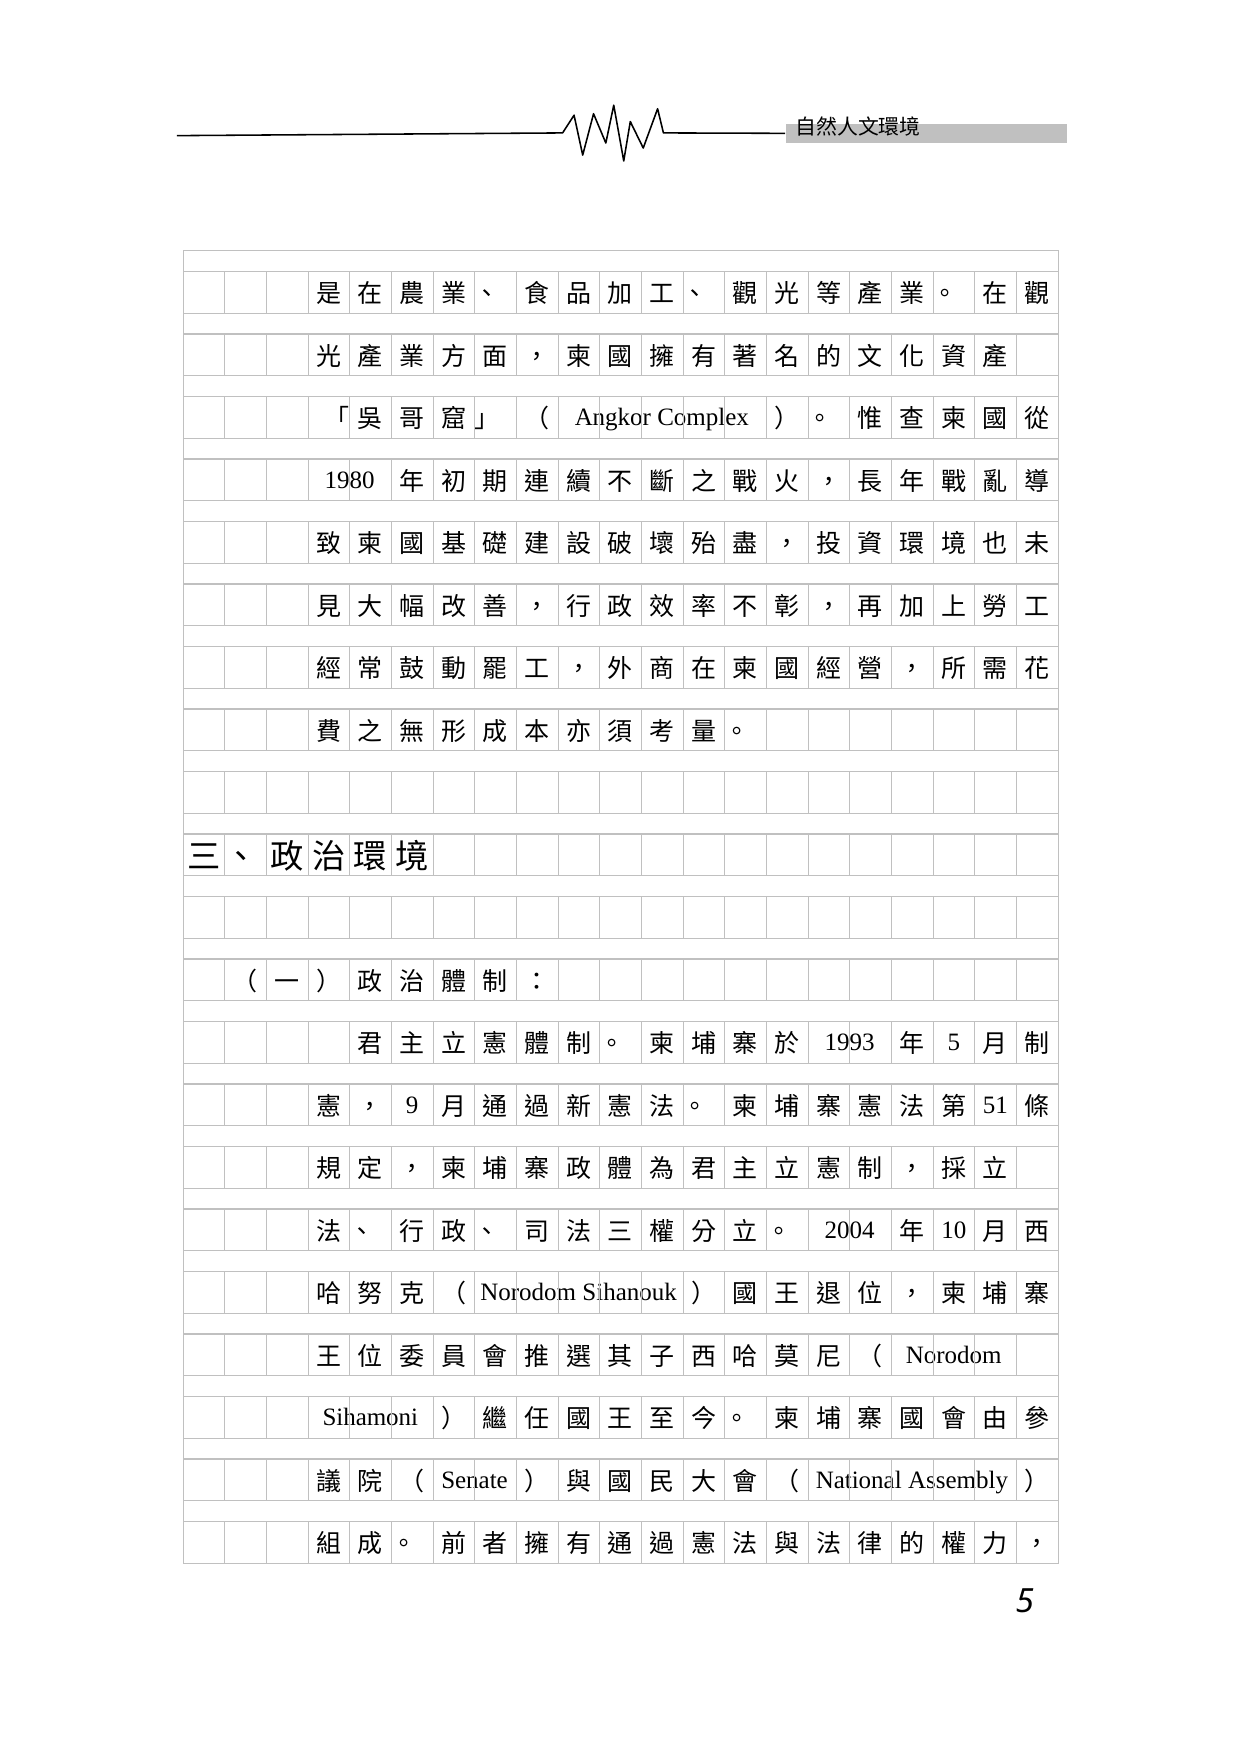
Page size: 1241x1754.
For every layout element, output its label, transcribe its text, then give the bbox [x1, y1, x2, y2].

text [1017, 960, 1058, 1000]
text 三、政治環境 [850, 835, 891, 875]
text 三、政治環境 [684, 835, 724, 875]
text 柬國為聯合國認定之「低度開發國家」，亟需外商資金注入協助發展。尤其是在農業、食品加工、觀光等產業。在觀光產業方面，柬國擁有著名的文化資產「吳哥窟」（Angkor Complex）。惟查柬國從1980年初期連續不斷之戰火，長年戰亂導致柬國基礎建設破壞殆盡，投資環境也未見大幅改善，行政效率不彰，再加上勞工經常鼓動罷工，外商在柬國經營，所需花費之無形成本亦須考量。 [281, 501, 1058, 521]
text 柬國為聯合國認定之「低度開發國家」，亟需外商資金注入協助發展。尤其是在農業、食品加工、觀光等產業。在觀光產業方面，柬國擁有著名的文化資產「吳哥窟」（Angkor Complex）。惟查柬國從1980年初期連續不斷之戰火，長年戰亂導致柬國基礎建設破壞殆盡，投資環境也未見大幅改善，行政效率不彰，再加上勞工經常鼓動罷工，外商在柬國經營，所需花費之無形成本亦須考量。 [281, 689, 1058, 708]
text ） [309, 960, 349, 1000]
text [975, 960, 1016, 1000]
text 三、政治環境 [767, 835, 808, 875]
text 君主立憲體制。柬埔寨於1993年5月制憲，9月通過新憲法。柬埔寨憲法第51條規定，柬埔寨政體為君主立憲制，採立法、行政、司法三權分立。2004年10月西哈努克（Norodom Sihanouk）國王退位，柬埔寨王位委員會推選其子西哈莫尼（Norodom Sihamoni）繼任國王至今。柬埔寨國會由參議院（Senate）與國民大會（National Assembly）組成。前者擁有通過憲法與法律的權力，共有61個席次，其中57席由柬埔寨24省的公社委員（commune councilors）代表人民選出，國王與國民大會則分別提名2席。後者共有123席，柬埔寨各省為一個選區，每個選區可選出1至18名議員。國民大會代表全體國民，權力包括立法、修法、批准條約、質詢、進行不信任投票等。 [281, 1376, 1058, 1396]
text 柬國為聯合國認定之「低度開發國家」，亟需外商資金注入協助發展。尤其是在農業、食品加工、觀光等產業。在觀光產業方面，柬國擁有著名的文化資產「吳哥窟」（Angkor Complex）。惟查柬國從1980年初期連續不斷之戰火，長年戰亂導致柬國基礎建設破壞殆盡，投資環境也未見大幅改善，行政效率不彰，再加上勞工經常鼓動罷工，外商在柬國經營，所需花費之無形成本亦須考量。 [281, 376, 1058, 396]
text 君主立憲體制。柬埔寨於1993年5月制憲，9月通過新憲法。柬埔寨憲法第51條規定，柬埔寨政體為君主立憲制，採立法、行政、司法三權分立。2004年10月西哈努克（Norodom Sihanouk）國王退位，柬埔寨王位委員會推選其子西哈莫尼（Norodom Sihamoni）繼任國王至今。柬埔寨國會由參議院（Senate）與國民大會（National Assembly）組成。前者擁有通過憲法與法律的權力，共有61個席次，其中57席由柬埔寨24省的公社委員（commune councilors）代表人民選出，國王與國民大會則分別提名2席。後者共有123席，柬埔寨各省為一個選區，每個選區可選出1至18名議員。國民大會代表全體國民，權力包括立法、修法、批准條約、質詢、進行不信任投票等。 [281, 1126, 1058, 1146]
text 三、政治環境 [559, 835, 599, 875]
text 君主立憲體制。柬埔寨於1993年5月制憲，9月通過新憲法。柬埔寨憲法第51條規定，柬埔寨政體為君主立憲制，採立法、行政、司法三權分立。2004年10月西哈努克（Norodom Sihanouk）國王退位，柬埔寨王位委員會推選其子西哈莫尼（Norodom Sihamoni）繼任國王至今。柬埔寨國會由參議院（Senate）與國民大會（National Assembly）組成。前者擁有通過憲法與法律的權力，共有61個席次，其中57席由柬埔寨24省的公社委員（commune councilors）代表人民選出，國王與國民大會則分別提名2席。後者共有123席，柬埔寨各省為一個選區，每個選區可選出1至18名議員。國民大會代表全體國民，權力包括立法、修法、批准條約、質詢、進行不信任投票等。 [281, 1501, 1058, 1521]
text [850, 960, 891, 1000]
text [642, 960, 683, 1000]
text [725, 960, 766, 1000]
text [684, 960, 724, 1000]
text 三、政治環境 [1017, 835, 1058, 875]
text 君主立憲體制。柬埔寨於1993年5月制憲，9月通過新憲法。柬埔寨憲法第51條規定，柬埔寨政體為君主立憲制，採立法、行政、司法三權分立。2004年10月西哈努克（Norodom Sihanouk）國王退位，柬埔寨王位委員會推選其子西哈莫尼（Norodom Sihamoni）繼任國王至今。柬埔寨國會由參議院（Senate）與國民大會（National Assembly）組成。前者擁有通過憲法與法律的權力，共有61個席次，其中57席由柬埔寨24省的公社委員（commune councilors）代表人民選出，國王與國民大會則分別提名2席。後者共有123席，柬埔寨各省為一個選區，每個選區可選出1至18名議員。國民大會代表全體國民，權力包括立法、修法、批准條約、質詢、進行不信任投票等。 [281, 1439, 1058, 1458]
text 三、政治環境 [517, 835, 558, 875]
text ： [517, 960, 558, 1000]
text [559, 960, 599, 1000]
text 三、政治環境 [184, 814, 1058, 833]
text [600, 960, 641, 1000]
text [207, 939, 1058, 958]
text [934, 960, 974, 1000]
text 三、政治環境 [892, 835, 933, 875]
text 君主立憲體制。柬埔寨於1993年5月制憲，9月通過新憲法。柬埔寨憲法第51條規定，柬埔寨政體為君主立憲制，採立法、行政、司法三權分立。2004年10月西哈努克（Norodom Sihanouk）國王退位，柬埔寨王位委員會推選其子西哈莫尼（Norodom Sihamoni）繼任國王至今。柬埔寨國會由參議院（Senate）與國民大會（National Assembly）組成。前者擁有通過憲法與法律的權力，共有61個席次，其中57席由柬埔寨24省的公社委員（commune councilors）代表人民選出，國王與國民大會則分別提名2席。後者共有123席，柬埔寨各省為一個選區，每個選區可選出1至18名議員。國民大會代表全體國民，權力包括立法、修法、批准條約、質詢、進行不信任投票等。 [281, 1001, 1058, 1021]
text 君主立憲體制。柬埔寨於1993年5月制憲，9月通過新憲法。柬埔寨憲法第51條規定，柬埔寨政體為君主立憲制，採立法、行政、司法三權分立。2004年10月西哈努克（Norodom Sihanouk）國王退位，柬埔寨王位委員會推選其子西哈莫尼（Norodom Sihamoni）繼任國王至今。柬埔寨國會由參議院（Senate）與國民大會（National Assembly）組成。前者擁有通過憲法與法律的權力，共有61個席次，其中57席由柬埔寨24省的公社委員（commune councilors）代表人民選出，國王與國民大會則分別提名2席。後者共有123席，柬埔寨各省為一個選區，每個選區可選出1至18名議員。國民大會代表全體國民，權力包括立法、修法、批准條約、質詢、進行不信任投票等。 [281, 1251, 1058, 1271]
text 君主立憲體制。柬埔寨於1993年5月制憲，9月通過新憲法。柬埔寨憲法第51條規定，柬埔寨政體為君主立憲制，採立法、行政、司法三權分立。2004年10月西哈努克（Norodom Sihanouk）國王退位，柬埔寨王位委員會推選其子西哈莫尼（Norodom Sihamoni）繼任國王至今。柬埔寨國會由參議院（Senate）與國民大會（National Assembly）組成。前者擁有通過憲法與法律的權力，共有61個席次，其中57席由柬埔寨24省的公社委員（commune councilors）代表人民選出，國王與國民大會則分別提名2席。後者共有123席，柬埔寨各省為一個選區，每個選區可選出1至18名議員。國民大會代表全體國民，權力包括立法、修法、批准條約、質詢、進行不信任投票等。 [281, 1314, 1058, 1333]
text 治 [392, 960, 433, 1000]
text 三、政治環境 [600, 835, 641, 875]
text 三、政治環境 [267, 835, 308, 875]
text 君主立憲體制。柬埔寨於1993年5月制憲，9月通過新憲法。柬埔寨憲法第51條規定，柬埔寨政體為君主立憲制，採立法、行政、司法三權分立。2004年10月西哈努克（Norodom Sihanouk）國王退位，柬埔寨王位委員會推選其子西哈莫尼（Norodom Sihamoni）繼任國王至今。柬埔寨國會由參議院（Senate）與國民大會（National Assembly）組成。前者擁有通過憲法與法律的權力，共有61個席次，其中57席由柬埔寨24省的公社委員（commune councilors）代表人民選出，國王與國民大會則分別提名2席。後者共有123席，柬埔寨各省為一個選區，每個選區可選出1至18名議員。國民大會代表全體國民，權力包括立法、修法、批准條約、質詢、進行不信任投票等。 [281, 1064, 1058, 1083]
text 三、政治環境 [809, 835, 849, 875]
text 三、政治環境 [309, 835, 349, 875]
text 三、政治環境 [934, 835, 974, 875]
text [892, 960, 933, 1000]
text 政 [350, 960, 391, 1000]
text （ [225, 960, 266, 1000]
text 體 [434, 960, 474, 1000]
text 三、政治環境 [475, 835, 516, 875]
text 柬國為聯合國認定之「低度開發國家」，亟需外商資金注入協助發展。尤其是在農業、食品加工、觀光等產業。在觀光產業方面，柬國擁有著名的文化資產「吳哥窟」（Angkor Complex）。惟查柬國從1980年初期連續不斷之戰火，長年戰亂導致柬國基礎建設破壞殆盡，投資環境也未見大幅改善，行政效率不彰，再加上勞工經常鼓動罷工，外商在柬國經營，所需花費之無形成本亦須考量。 [281, 564, 1058, 583]
text 柬國為聯合國認定之「低度開發國家」，亟需外商資金注入協助發展。尤其是在農業、食品加工、觀光等產業。在觀光產業方面，柬國擁有著名的文化資產「吳哥窟」（Angkor Complex）。惟查柬國從1980年初期連續不斷之戰火，長年戰亂導致柬國基礎建設破壞殆盡，投資環境也未見大幅改善，行政效率不彰，再加上勞工經常鼓動罷工，外商在柬國經營，所需花費之無形成本亦須考量。 [281, 626, 1058, 646]
text 制 [475, 960, 516, 1000]
text [767, 960, 808, 1000]
text 三、政治環境 [184, 835, 224, 875]
text 柬國為聯合國認定之「低度開發國家」，亟需外商資金注入協助發展。尤其是在農業、食品加工、觀光等產業。在觀光產業方面，柬國擁有著名的文化資產「吳哥窟」（Angkor Complex）。惟查柬國從1980年初期連續不斷之戰火，長年戰亂導致柬國基礎建設破壞殆盡，投資環境也未見大幅改善，行政效率不彰，再加上勞工經常鼓動罷工，外商在柬國經營，所需花費之無形成本亦須考量。 [281, 251, 1058, 271]
text 柬國為聯合國認定之「低度開發國家」，亟需外商資金注入協助發展。尤其是在農業、食品加工、觀光等產業。在觀光產業方面，柬國擁有著名的文化資產「吳哥窟」（Angkor Complex）。惟查柬國從1980年初期連續不斷之戰火，長年戰亂導致柬國基礎建設破壞殆盡，投資環境也未見大幅改善，行政效率不彰，再加上勞工經常鼓動罷工，外商在柬國經營，所需花費之無形成本亦須考量。 [281, 439, 1058, 458]
text 三、政治環境 [725, 835, 766, 875]
text 君主立憲體制。柬埔寨於1993年5月制憲，9月通過新憲法。柬埔寨憲法第51條規定，柬埔寨政體為君主立憲制，採立法、行政、司法三權分立。2004年10月西哈努克（Norodom Sihanouk）國王退位，柬埔寨王位委員會推選其子西哈莫尼（Norodom Sihamoni）繼任國王至今。柬埔寨國會由參議院（Senate）與國民大會（National Assembly）組成。前者擁有通過憲法與法律的權力，共有61個席次，其中57席由柬埔寨24省的公社委員（commune councilors）代表人民選出，國王與國民大會則分別提名2席。後者共有123席，柬埔寨各省為一個選區，每個選區可選出1至18名議員。國民大會代表全體國民，權力包括立法、修法、批准條約、質詢、進行不信任投票等。 [281, 1189, 1058, 1208]
text 三、政治環境 [392, 835, 433, 875]
text 三、政治環境 [434, 835, 474, 875]
text 柬國為聯合國認定之「低度開發國家」，亟需外商資金注入協助發展。尤其是在農業、食品加工、觀光等產業。在觀光產業方面，柬國擁有著名的文化資產「吳哥窟」（Angkor Complex）。惟查柬國從1980年初期連續不斷之戰火，長年戰亂導致柬國基礎建設破壞殆盡，投資環境也未見大幅改善，行政效率不彰，再加上勞工經常鼓動罷工，外商在柬國經營，所需花費之無形成本亦須考量。 [281, 314, 1058, 333]
text [207, 960, 224, 1000]
text 三、政治環境 [350, 835, 391, 875]
text [809, 960, 849, 1000]
text 三、政治環境 [225, 835, 266, 875]
text 三、政治環境 [642, 835, 683, 875]
text 一 [267, 960, 308, 1000]
text 三、政治環境 [975, 835, 1016, 875]
